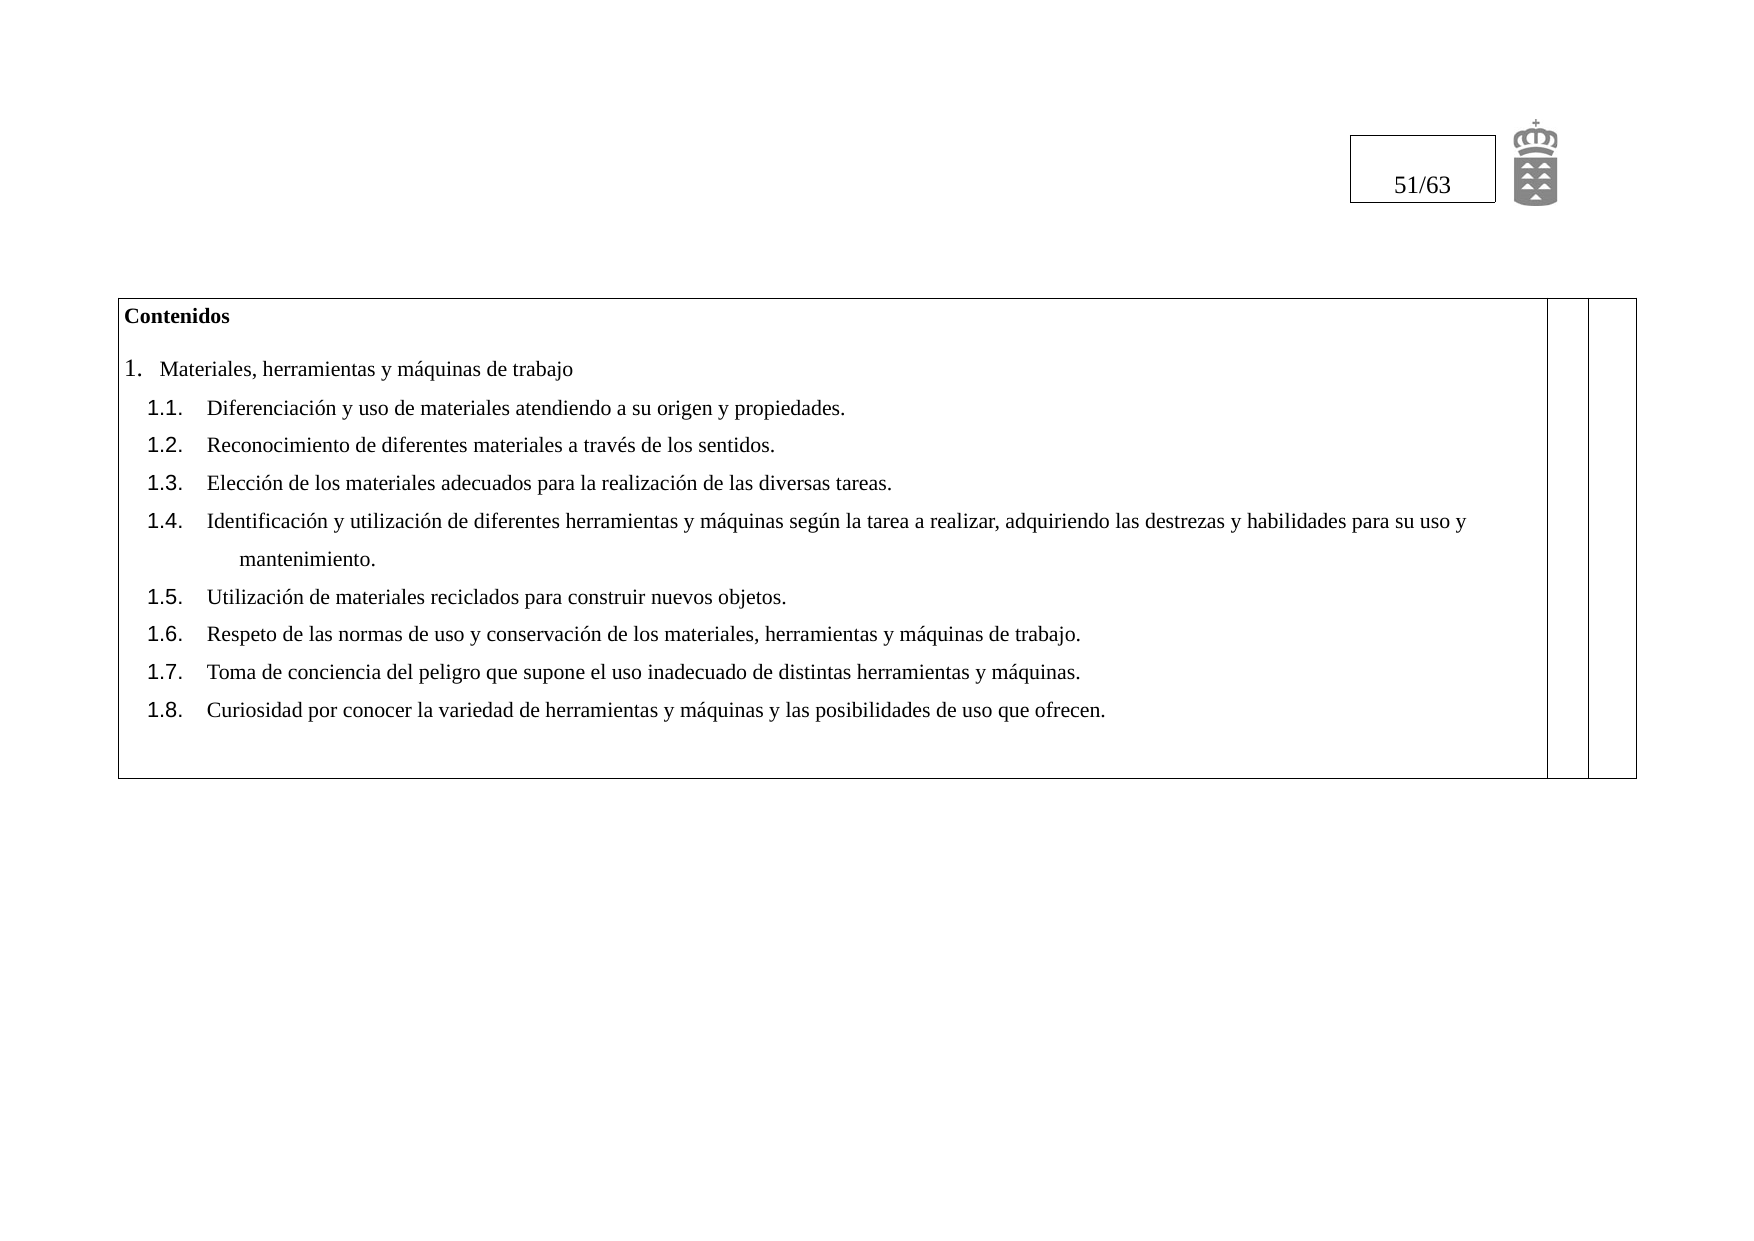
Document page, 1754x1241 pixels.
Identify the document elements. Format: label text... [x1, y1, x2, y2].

table_cell [1548, 299, 1588, 778]
table_cell [1589, 299, 1636, 778]
table_cell Contenidos Materiales, herramientas y máquinas de trabajo Diferenciación y uso de materiales atendiendo a su origen y propiedades. Reconocimiento de diferentes materiales a través de los sentidos. Elección de los materiales adecuados para la realización de las diversas tareas. Identificación y utilización de diferentes herramientas y máquinas según la tarea a realizar, adquiriendo las destrezas y habilidades para su uso y mantenimiento. Utilización de materiales reciclados para construir nuevos objetos. Respeto de las normas de uso y conservación de los materiales, herramientas y máquinas de trabajo. Toma de conciencia del peligro que supone el uso inadecuado de distintas herramientas y máquinas. Curiosidad por conocer la variedad de herramientas y máquinas y las posibilidades de uso que ofrecen. [119, 299, 1547, 778]
picture [1513, 119, 1558, 206]
